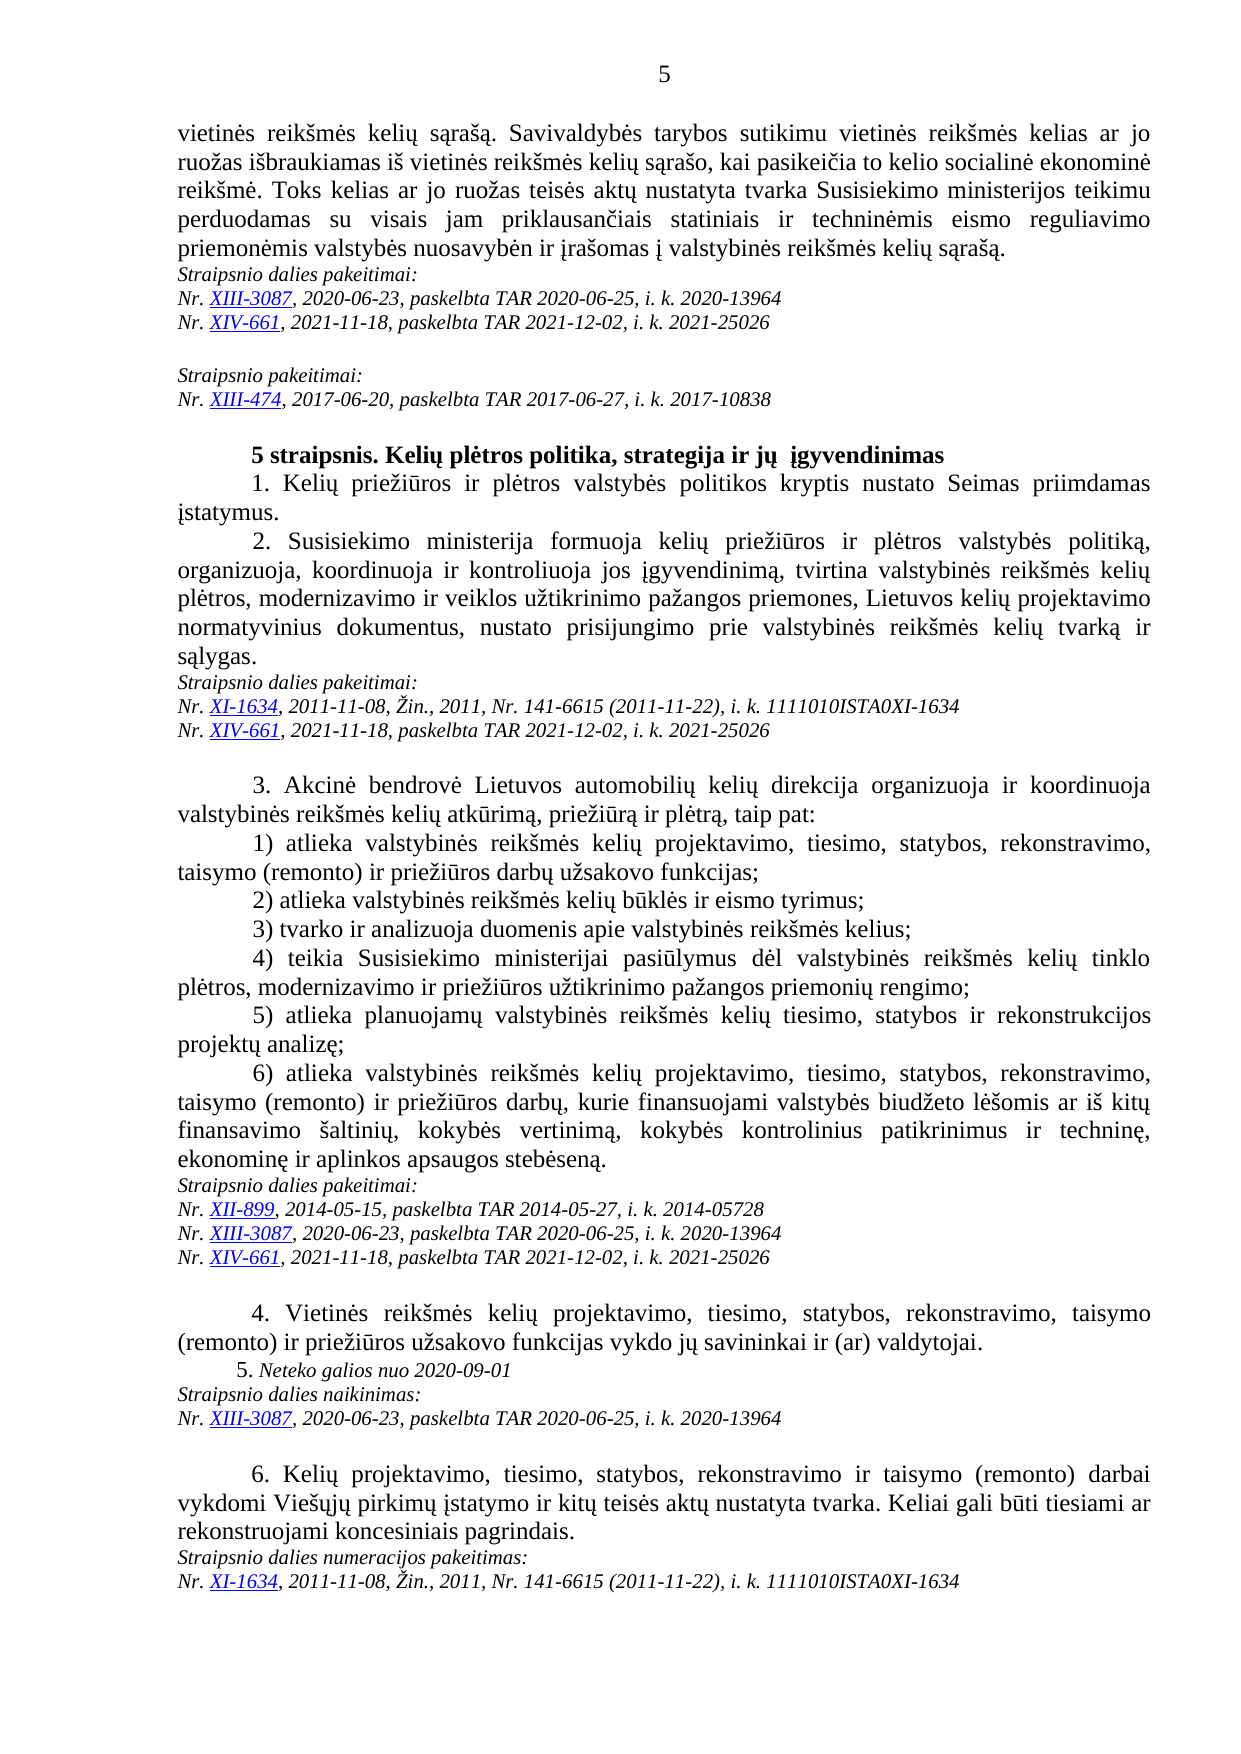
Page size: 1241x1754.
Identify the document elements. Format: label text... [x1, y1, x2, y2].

text vietinės reikšmės kelių sąrašą. Savivaldybės tarybos sutikimu vietinės reikšmės kelias ar jo ruožas išbraukiamas iš vietinės reikšmės kelių sąrašo, kai pasikeičia to kelio socialinė ekonominė reikšmė. Toks kelias ar jo ruožas teisės aktų nustatyta tvarka Susisiekimo ministerijos teikimu perduodamas su visais jam priklausančiais statiniais ir techninėmis eismo reguliavimo priemonėmis valstybės nuosavybėn ir įrašomas į valstybinės reikšmės kelių sąrašą. [177, 118, 1152, 262]
text Nr. XII-899, 2014-05-15, paskelbta TAR 2014-05-27, i. k. 2014-05728 [177, 1197, 1152, 1221]
text 3) tvarko ir analizuoja duomenis apie valstybinės reikšmės kelius; [177, 914, 1152, 943]
text Straipsnio dalies pakeitimai: [177, 1173, 1152, 1197]
text 2. Susisiekimo ministerija formuoja kelių priežiūros ir plėtros valstybės politiką, organizuoja, koordinuoja ir kontroliuoja jos įgyvendinimą, tvirtina valstybinės reikšmės kelių plėtros, modernizavimo ir veiklos užtikrinimo pažangos priemones, Lietuvos kelių projektavimo normatyvinius dokumentus, nustato prisijungimo prie valstybinės reikšmės kelių tvarką ir sąlygas. [177, 526, 1152, 670]
text 4) teikia Susisiekimo ministerijai pasiūlymus dėl valstybinės reikšmės kelių tinklo plėtros, modernizavimo ir priežiūros užtikrinimo pažangos priemonių rengimo; [177, 943, 1152, 1001]
text Nr. XI-1634, 2011-11-08, Žin., 2011, Nr. 141-6615 (2011-11-22), i. k. 1111010ISTA0XI-1634 [177, 694, 1152, 718]
text Nr. XIII-3087, 2020-06-23, paskelbta TAR 2020-06-25, i. k. 2020-13964 [177, 1221, 1152, 1245]
text Nr. XIII-474, 2017-06-20, paskelbta TAR 2017-06-27, i. k. 2017-10838 [177, 387, 1152, 411]
text 3. Akcinė bendrovė Lietuvos automobilių kelių direkcija organizuoja ir koordinuoja valstybinės reikšmės kelių atkūrimą, priežiūrą ir plėtrą, taip pat: [177, 771, 1152, 828]
text Straipsnio dalies pakeitimai: [177, 670, 1152, 694]
text 6) atlieka valstybinės reikšmės kelių projektavimo, tiesimo, statybos, rekonstravimo, taisymo (remonto) ir priežiūros darbų, kurie finansuojami valstybės biudžeto lėšomis ar iš kitų finansavimo šaltinių, kokybės vertinimą, kokybės kontrolinius patikrinimus ir techninę, ekonominę ir aplinkos apsaugos stebėseną. [177, 1058, 1152, 1173]
text 5 straipsnis. Kelių plėtros politika, strategija ir jų įgyvendinimas [177, 440, 1152, 468]
text Straipsnio dalies pakeitimai: [177, 262, 1152, 286]
text 4. Vietinės reikšmės kelių projektavimo, tiesimo, statybos, rekonstravimo, taisymo (remonto) ir priežiūros užsakovo funkcijas vykdo jų savininkai ir (ar) valdytojai. [177, 1298, 1152, 1356]
text Nr. XI-1634, 2011-11-08, Žin., 2011, Nr. 141-6615 (2011-11-22), i. k. 1111010ISTA0XI-1634 [177, 1569, 1152, 1593]
text Nr. XIV-661, 2021-11-18, paskelbta TAR 2021-12-02, i. k. 2021-25026 [177, 310, 1152, 334]
text Nr. XIV-661, 2021-11-18, paskelbta TAR 2021-12-02, i. k. 2021-25026 [177, 1245, 1152, 1269]
text 5. Neteko galios nuo 2020-09-01 [177, 1356, 1152, 1382]
text 1. Kelių priežiūros ir plėtros valstybės politikos kryptis nustato Seimas priimdamas įstatymus. [177, 468, 1152, 526]
text Nr. XIII-3087, 2020-06-23, paskelbta TAR 2020-06-25, i. k. 2020-13964 [177, 286, 1152, 310]
text 5) atlieka planuojamų valstybinės reikšmės kelių tiesimo, statybos ir rekonstrukcijos projektų analizę; [177, 1001, 1152, 1058]
text Straipsnio dalies numeracijos pakeitimas: [177, 1545, 1152, 1569]
text Nr. XIII-3087, 2020-06-23, paskelbta TAR 2020-06-25, i. k. 2020-13964 [177, 1406, 1152, 1430]
text 2) atlieka valstybinės reikšmės kelių būklės ir eismo tyrimus; [177, 886, 1152, 914]
text 1) atlieka valstybinės reikšmės kelių projektavimo, tiesimo, statybos, rekonstravimo, taisymo (remonto) ir priežiūros darbų užsakovo funkcijas; [177, 828, 1152, 886]
text Nr. XIV-661, 2021-11-18, paskelbta TAR 2021-12-02, i. k. 2021-25026 [177, 718, 1152, 742]
text Straipsnio dalies naikinimas: [177, 1382, 1152, 1406]
text Straipsnio pakeitimai: [177, 363, 1152, 387]
text 6. Kelių projektavimo, tiesimo, statybos, rekonstravimo ir taisymo (remonto) darbai vykdomi Viešųjų pirkimų įstatymo ir kitų teisės aktų nustatyta tvarka. Keliai gali būti tiesiami ar rekonstruojami koncesiniais pagrindais. [177, 1459, 1152, 1545]
